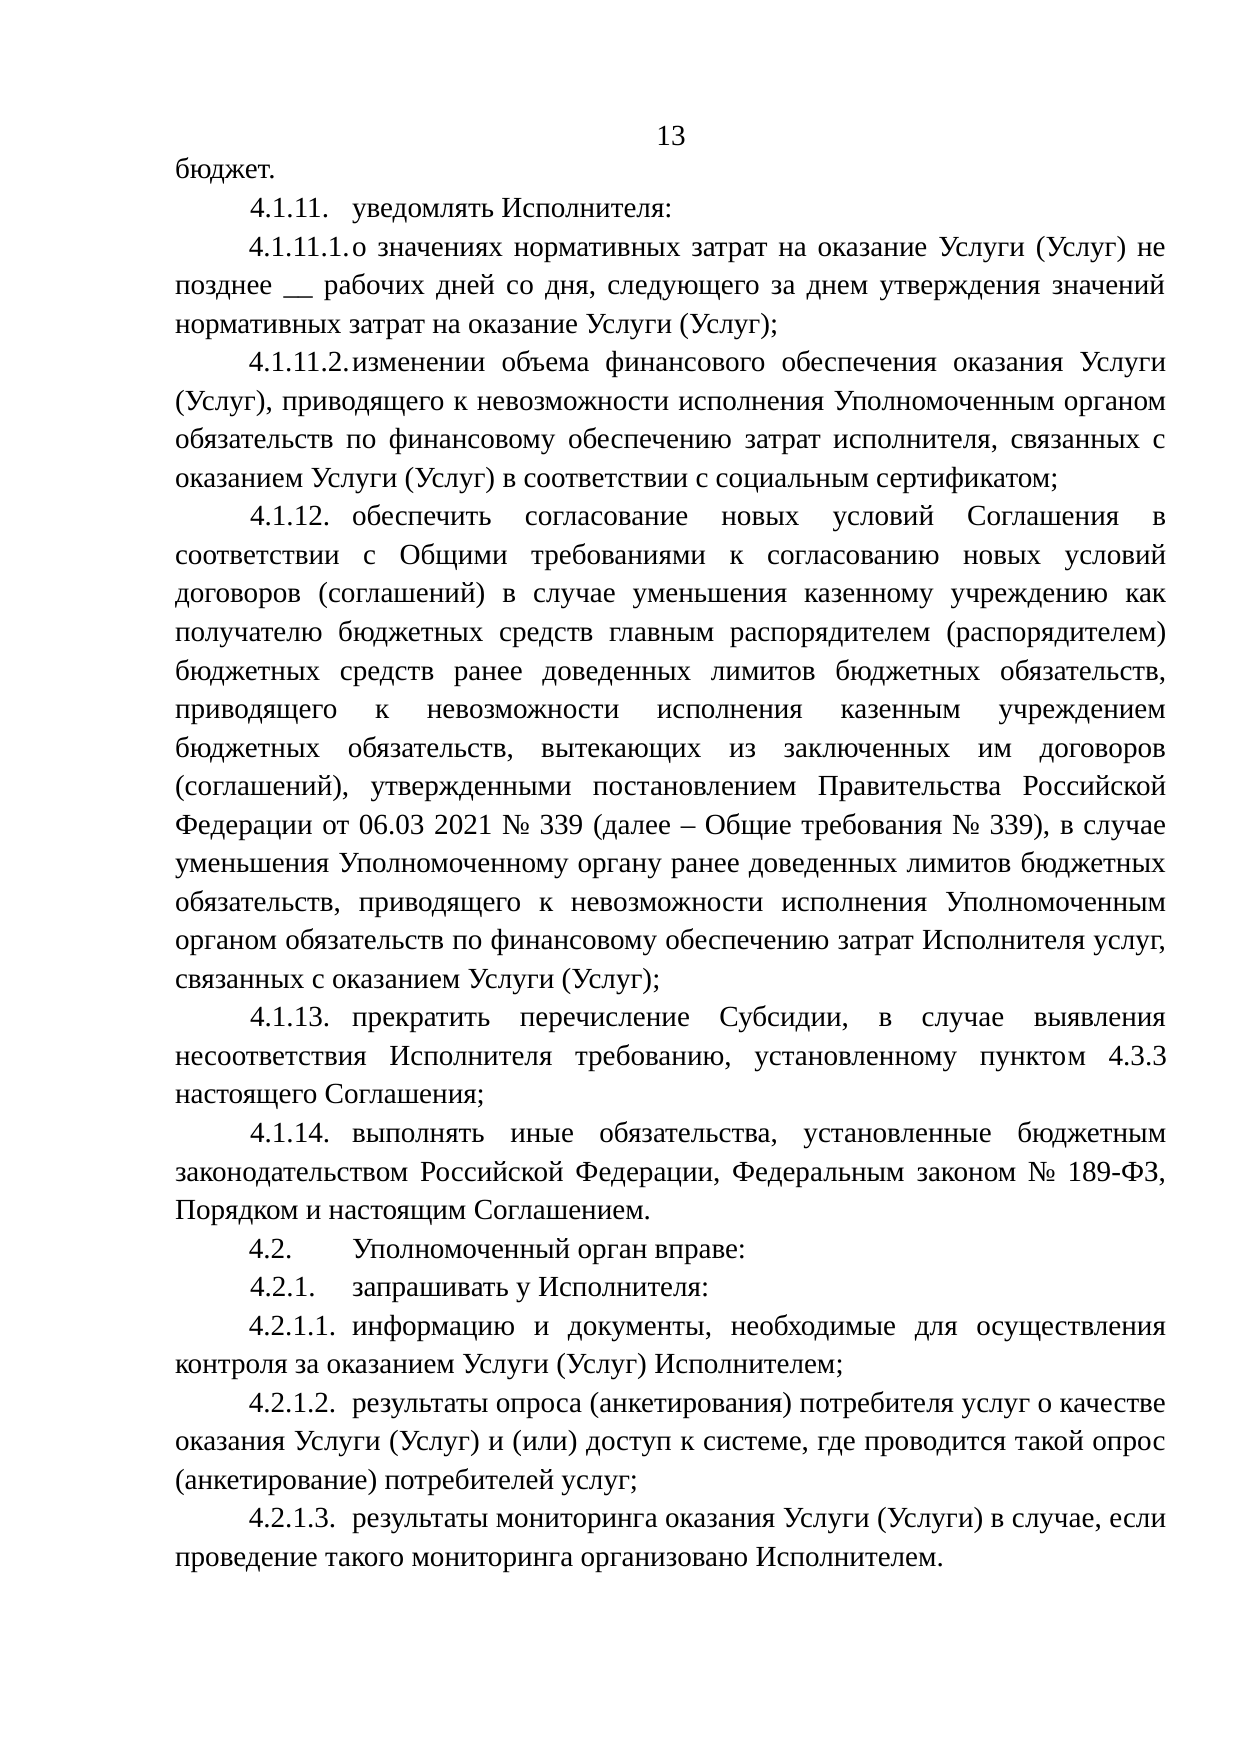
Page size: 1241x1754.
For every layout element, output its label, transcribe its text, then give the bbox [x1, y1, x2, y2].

list информацию и документы, необходимые для осуществления контроля за оказанием Услуги (Услуг) Исполнителем; [175, 1308, 1167, 1380]
list выполнять иные обязательства, установленные бюджетным законодательством Российской Федерации, Федеральным законом № 189-ФЗ, Порядком и настоящим Соглашением. [175, 1115, 1167, 1226]
list изменении объема финансового обеспечения оказания Услуги (Услуг), приводящего к невозможности исполнения Уполномоченным органом обязательств по финансовому обеспечению затрат исполнителя, связанных с оказанием Услуги (Услуг) в соответствии с социальным сертификатом; [175, 344, 1167, 493]
list уведомлять Исполнителя: [175, 190, 1167, 224]
list о значениях нормативных затрат на оказание Услуги (Услуг) не позднее __ рабочих дней со дня, следующего за днем утверждения значений нормативных затрат на оказание Услуги (Услуг); [175, 229, 1167, 339]
list обеспечить согласование новых условий Соглашения в соответствии с Общими требованиями к согласованию новых условий договоров (соглашений) в случае уменьшения казенному учреждению как получателю бюджетных средств главным распорядителем (распорядителем) бюджетных средств ранее доведенных лимитов бюджетных обязательств, приводящего к невозможности исполнения казенным учреждением бюджетных обязательств, вытекающих из заключенных им договоров (соглашений), утвержденными постановлением Правительства Российской Федерации от 06.03 2021 № 339 (далее – Общие требования № 339), в случае уменьшения Уполномоченному органу ранее доведенных лимитов бюджетных обязательств, приводящего к невозможности исполнения Уполномоченным органом обязательств по финансовому обеспечению затрат Исполнителя услуг, связанных с оказанием Услуги (Услуг); [175, 498, 1167, 994]
list прекратить перечисление Субсидии, в случае выявления несоответствия Исполнителя требованию, установленному пунктом 4.3.3 настоящего Соглашения; [175, 999, 1167, 1110]
list результаты опроса (анкетирования) потребителя услуг о качестве оказания Услуги (Услуг) и (или) доступ к системе, где проводится такой опрос (анкетирование) потребителей услуг; [175, 1385, 1167, 1496]
list результаты мониторинга оказания Услуги (Услуги) в случае, если проведение такого мониторинга организовано Исполнителем. [175, 1501, 1167, 1573]
list Уполномоченный орган вправе: [175, 1231, 1167, 1264]
list запрашивать у Исполнителя: [175, 1269, 1167, 1303]
list бюджет. [175, 152, 1167, 185]
